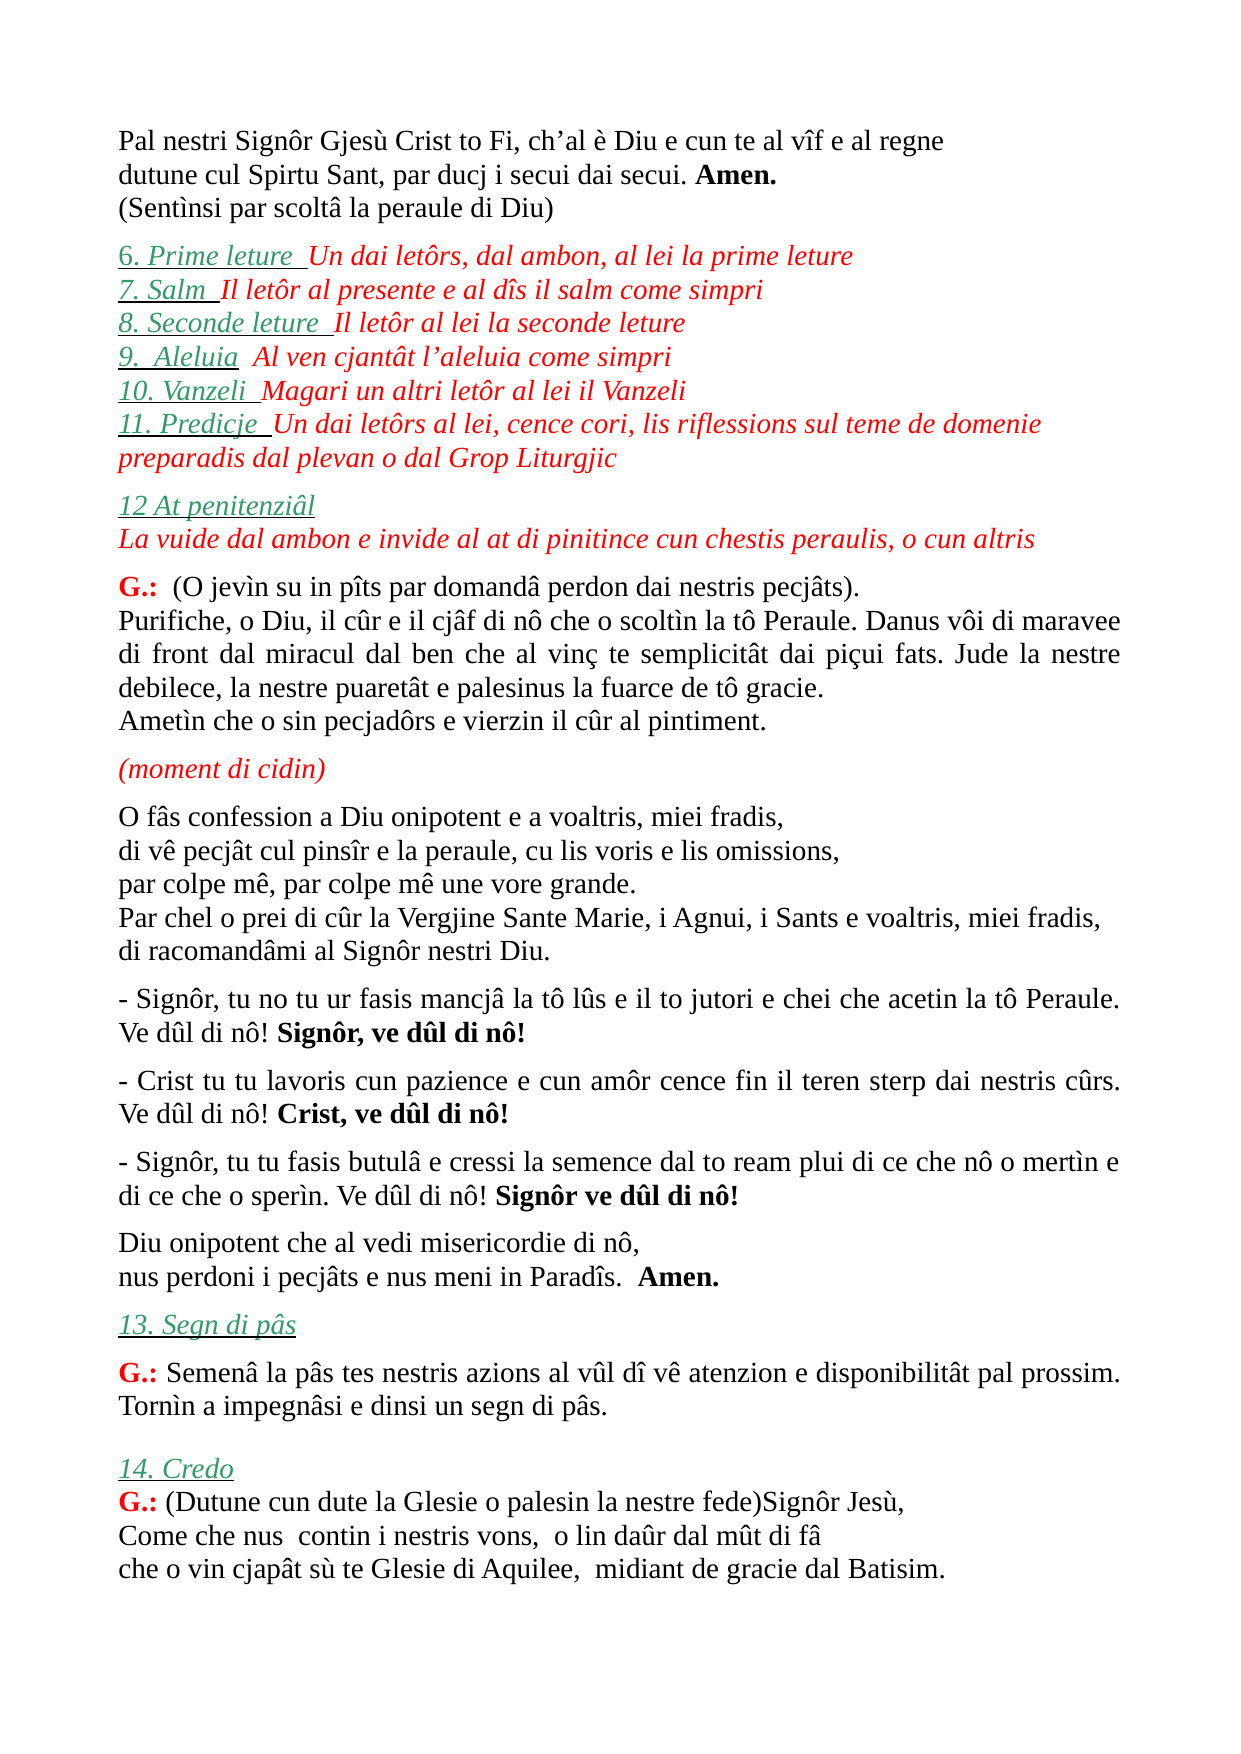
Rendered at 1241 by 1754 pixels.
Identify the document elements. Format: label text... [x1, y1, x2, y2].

text La vuide dal ambon e invide al at di pinitince cun chestis peraulis, o cun altris [118, 521, 1122, 555]
text (moment di cidin) [118, 751, 1122, 785]
text di vê pecjât cul pinsîr e la peraule, cu lis voris e lis omissions, [118, 833, 1122, 866]
text Par chel o prei di cûr la Vergjine Sante Marie, i Agnui, i Sants e voaltris, miei fradis, [118, 900, 1122, 933]
text G.: (O jevìn su in pîts par domandâ perdon dai nestris pecjâts). [118, 569, 1122, 603]
text 6. Prime leture Un dai letôrs, dal ambon, al lei la prime leture [118, 238, 1122, 272]
text di racomandâmi al Signôr nestri Diu. [118, 933, 1122, 967]
text G.: (Dutune cun dute la Glesie o palesin la nestre fede)Signôr Jesù, [118, 1484, 1122, 1518]
text (Sentìnsi par scoltâ la peraule di Diu) [118, 191, 1122, 224]
text O fâs confession a Diu onipotent e a voaltris, miei fradis, [118, 799, 1122, 833]
text 7. Salm Il letôr al presente e al dîs il salm come simpri [118, 272, 1122, 306]
text dutune cul Spirtu Sant, par ducj i secui dai secui. Amen. [118, 157, 1122, 191]
text G.: Semenâ la pâs tes nestris azions al vûl dî vê atenzion e disponibilitât pal prossim. Tornìn a impegnâsi e dinsi un segn di pâs. [118, 1355, 1122, 1422]
text - Crist tu tu lavoris cun pazience e cun amôr cence fin il teren sterp dai nestris cûrs. Ve dûl di nô! Crist, ve dûl di nô! [118, 1063, 1122, 1130]
text - Signôr, tu no tu ur fasis mancjâ la tô lûs e il to jutori e chei che acetin la tô Peraule. Ve dûl di nô! Signôr, ve dûl di nô! [118, 981, 1122, 1048]
text nus perdoni i pecjâts e nus meni in Paradîs. Amen. [118, 1259, 1122, 1293]
text - Signôr, tu tu fasis butulâ e cressi la semence dal to ream plui di ce che nô o mertìn e di ce che o sperìn. Ve dûl di nô! Signôr ve dûl di nô! [118, 1144, 1122, 1211]
text Diu onipotent che al vedi misericordie di nô, [118, 1226, 1122, 1259]
text 14. Credo [118, 1451, 1122, 1484]
text Purifiche, o Diu, il cûr e il cjâf di nô che o scoltìn la tô Peraule. Danus vôi di maravee di front dal miracul dal ben che al vinç te semplicitât dai piçui fats. Jude la nestre debilece, la nestre puaretât e palesinus la fuarce de tô gracie. [118, 603, 1122, 703]
text 12 At penitenziâl [118, 488, 1122, 521]
text par colpe mê, par colpe mê une vore grande. [118, 866, 1122, 900]
text 9. Aleluia Al ven cjantât l’aleluia come simpri [118, 339, 1122, 373]
text 8. Seconde leture Il letôr al lei la seconde leture [118, 306, 1122, 339]
text Pal nestri Signôr Gjesù Crist to Fi, ch’al è Diu e cun te al vîf e al regne [118, 123, 1122, 157]
text Ametìn che o sin pecjadôrs e vierzin il cûr al pintiment. [118, 703, 1122, 737]
text Come che nus contin i nestris vons, o lin daûr dal mût di fâ [118, 1518, 1122, 1551]
text 11. Predicje Un dai letôrs al lei, cence cori, lis riflessions sul teme de domenie preparadis dal plevan o dal Grop Liturgjic [118, 406, 1122, 473]
text che o vin cjapât sù te Glesie di Aquilee, midiant de gracie dal Batisim. [118, 1551, 1122, 1585]
text 13. Segn di pâs [118, 1307, 1122, 1341]
text 10. Vanzeli Magari un altri letôr al lei il Vanzeli [118, 373, 1122, 406]
